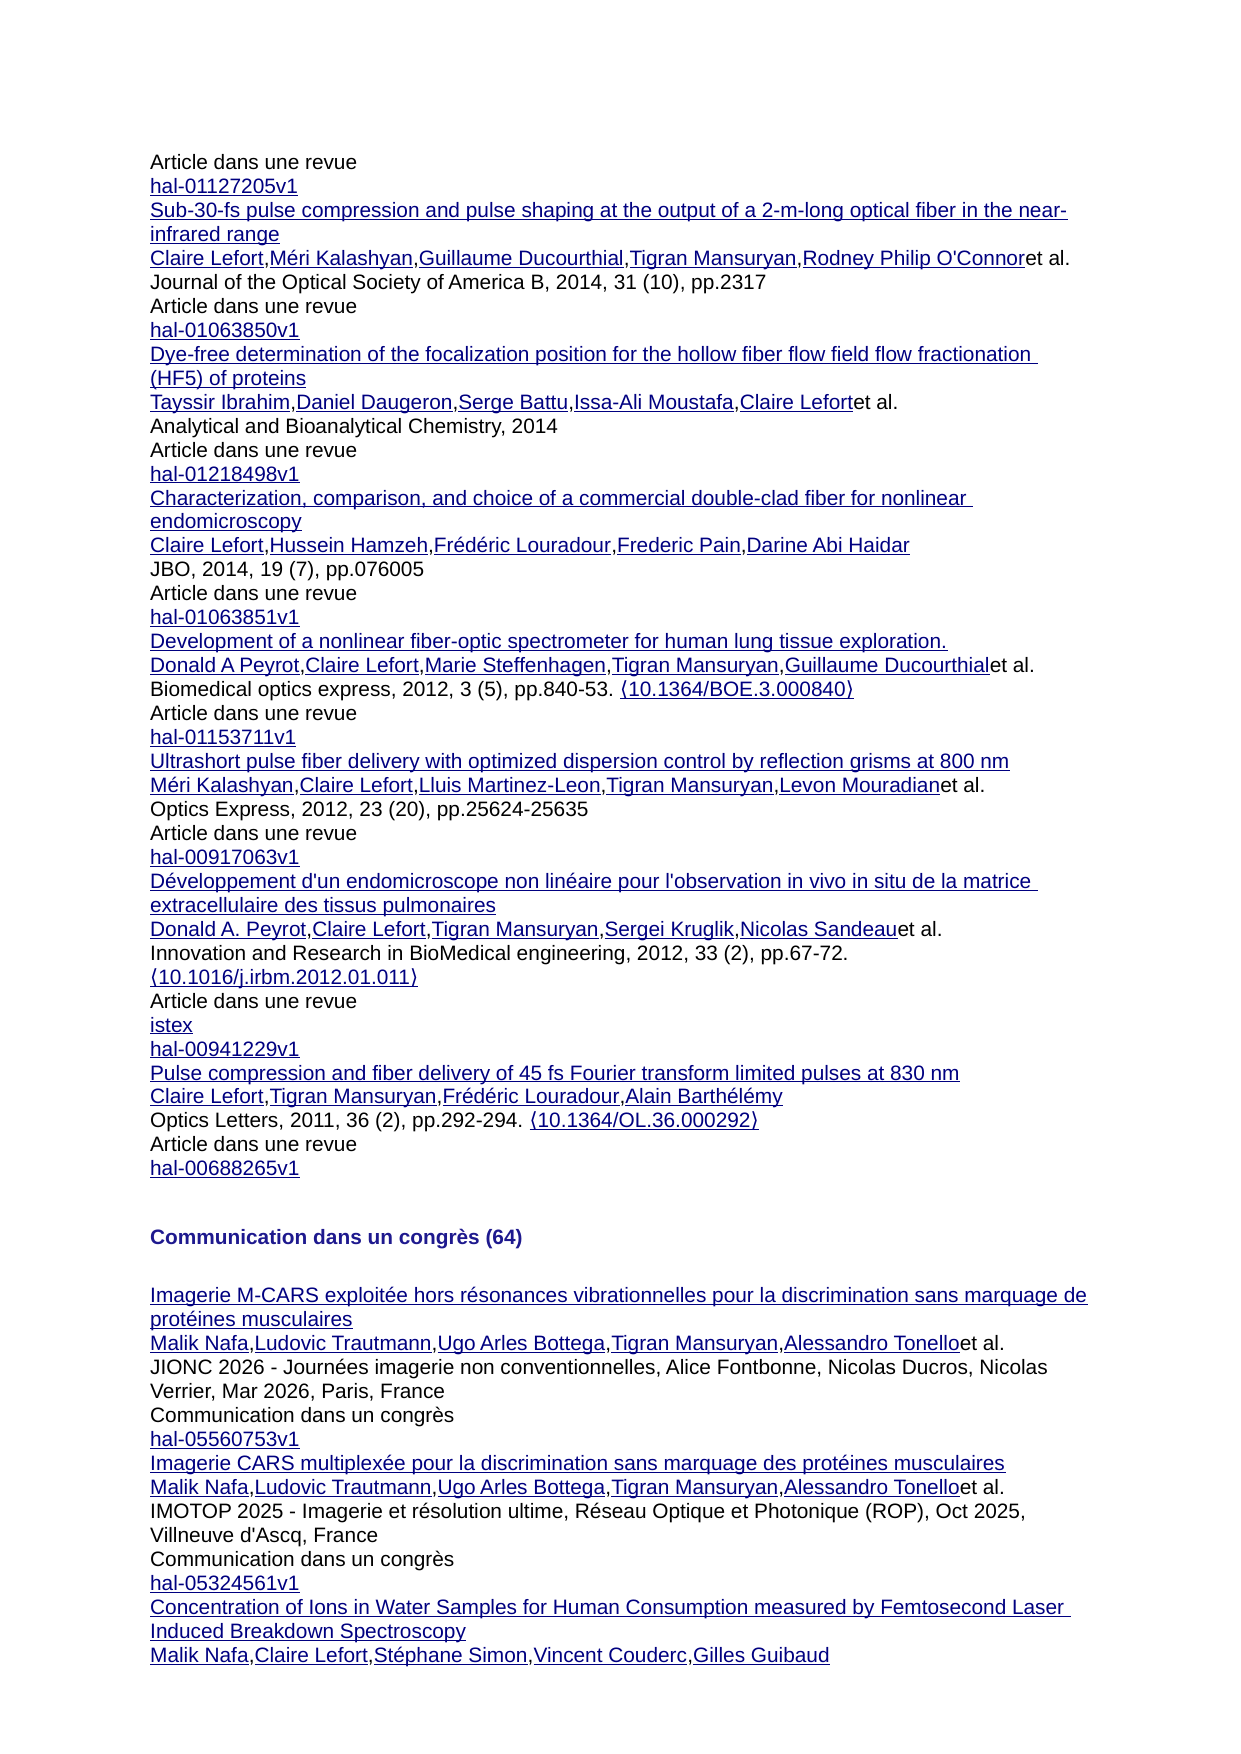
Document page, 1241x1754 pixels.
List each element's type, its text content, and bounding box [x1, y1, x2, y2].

table_cell Développement d'un endomicroscope non linéaire pour l'observation in vivo in situ de la matrice extracellulaire des tissus pulmonaires Donald A. Peyrot,Claire Lefort,Tigran Mansuryan,Sergei Kruglik,Nicolas Sandeauet al. Innovation and Research in BioMedical engineering, 2012, 33 (2), pp.67-72. ⟨10.1016/j.irbm.2012.01.011⟩ Article dans une revue istex hal-00941229v1 [150, 869, 1090, 1060]
table_cell Development of a nonlinear fiber-optic spectrometer for human lung tissue exploration. Donald A Peyrot,Claire Lefort,Marie Steffenhagen,Tigran Mansuryan,Guillaume Ducourthialet al. Biomedical optics express, 2012, 3 (5), pp.840-53. ⟨10.1364/BOE.3.000840⟩ Article dans une revue hal-01153711v1 [150, 629, 1090, 749]
table_cell Sub-30-fs pulse compression and pulse shaping at the output of a 2-m-long optical fiber in the near-infrared range Claire Lefort,Méri Kalashyan,Guillaume Ducourthial,Tigran Mansuryan,Rodney Philip O'Connoret al. Journal of the Optical Society of America B, 2014, 31 (10), pp.2317 Article dans une revue hal-01063850v1 [150, 198, 1090, 342]
table_cell Dye-free determination of the focalization position for the hollow fiber flow field flow fractionation (HF5) of proteins Tayssir Ibrahim,Daniel Daugeron,Serge Battu,Issa-Ali Moustafa,Claire Lefortet al. Analytical and Bioanalytical Chemistry, 2014 Article dans une revue hal-01218498v1 [150, 342, 1090, 485]
table_cell Article dans une revue hal-01127205v1 [150, 150, 1090, 198]
table_cell Imagerie CARS multiplexée pour la discrimination sans marquage des protéines musculaires Malik Nafa,Ludovic Trautmann,Ugo Arles Bottega,Tigran Mansuryan,Alessandro Tonelloet al. IMOTOP 2025 - Imagerie et résolution ultime, Réseau Optique et Photonique (ROP), Oct 2025, Villneuve d'Ascq, France Communication dans un congrès hal-05324561v1 [150, 1451, 1090, 1595]
subtitle Communication dans un congrès (64) [150, 1225, 1090, 1249]
table_cell Characterization, comparison, and choice of a commercial double-clad fiber for nonlinear endomicroscopy Claire Lefort,Hussein Hamzeh,Frédéric Louradour,Frederic Pain,Darine Abi Haidar JBO, 2014, 19 (7), pp.076005 Article dans une revue hal-01063851v1 [150, 485, 1090, 629]
table_cell Concentration of Ions in Water Samples for Human Consumption measured by Femtosecond Laser Induced Breakdown Spectroscopy Malik Nafa,Claire Lefort,Stéphane Simon,Vincent Couderc,Gilles Guibaud [150, 1595, 1090, 1667]
table_cell Pulse compression and fiber delivery of 45 fs Fourier transform limited pulses at 830 nm Claire Lefort,Tigran Mansuryan,Frédéric Louradour,Alain Barthélémy Optics Letters, 2011, 36 (2), pp.292-294. ⟨10.1364/OL.36.000292⟩ Article dans une revue hal-00688265v1 [150, 1060, 1090, 1180]
table_cell Ultrashort pulse fiber delivery with optimized dispersion control by reflection grisms at 800 nm Méri Kalashyan,Claire Lefort,Lluis Martinez-Leon,Tigran Mansuryan,Levon Mouradianet al. Optics Express, 2012, 23 (20), pp.25624-25635 Article dans une revue hal-00917063v1 [150, 749, 1090, 869]
table_header Imagerie M-CARS exploitée hors résonances vibrationnelles pour la discrimination sans marquage de protéines musculaires Malik Nafa,Ludovic Trautmann,Ugo Arles Bottega,Tigran Mansuryan,Alessandro Tonelloet al. JIONC 2026 - Journées imagerie non conventionnelles, Alice Fontbonne, Nicolas Ducros, Nicolas Verrier, Mar 2026, Paris, France Communication dans un congrès hal-05560753v1 [150, 1283, 1090, 1451]
